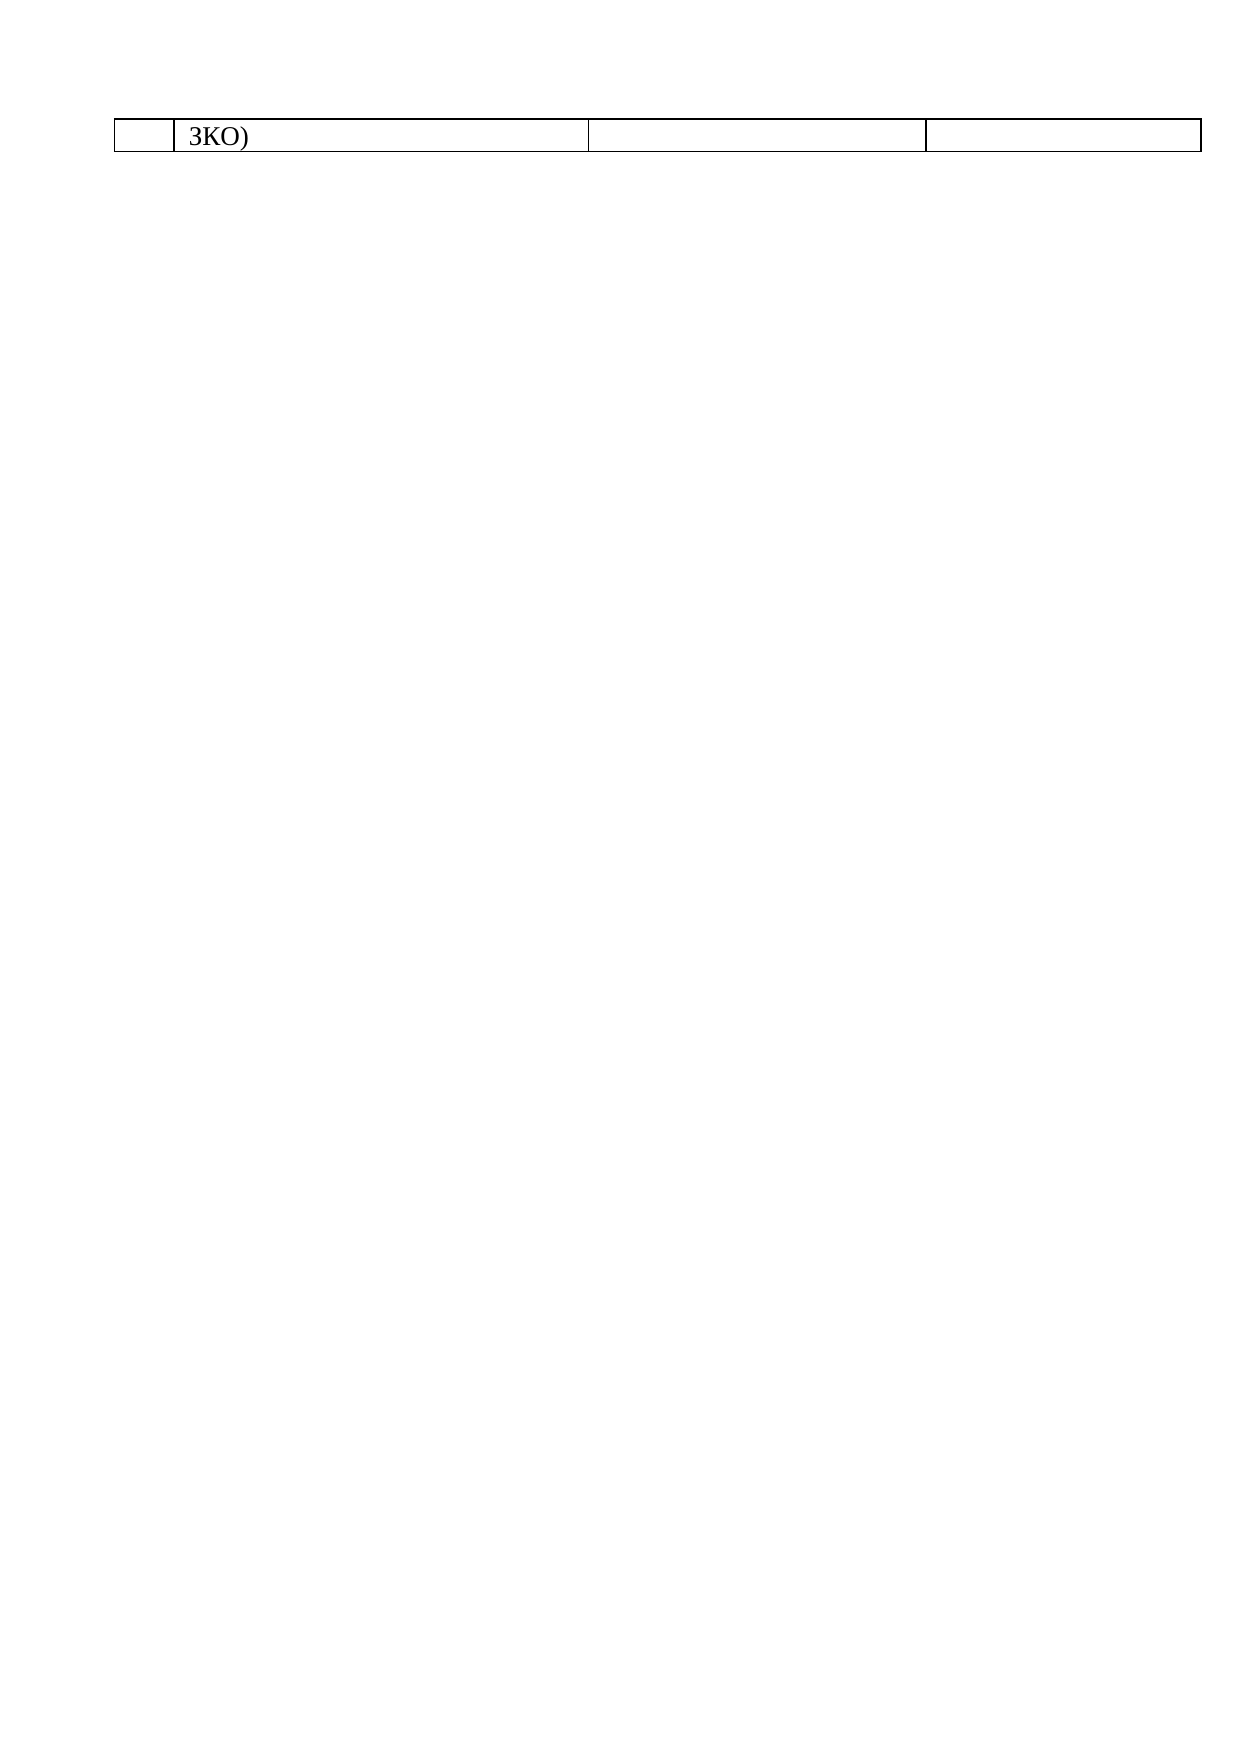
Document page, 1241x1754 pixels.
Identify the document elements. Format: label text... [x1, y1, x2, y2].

table_cell ЗКО) [175, 120, 588, 151]
table_cell [927, 120, 1200, 151]
table_cell [589, 120, 925, 151]
table_cell [115, 120, 173, 151]
